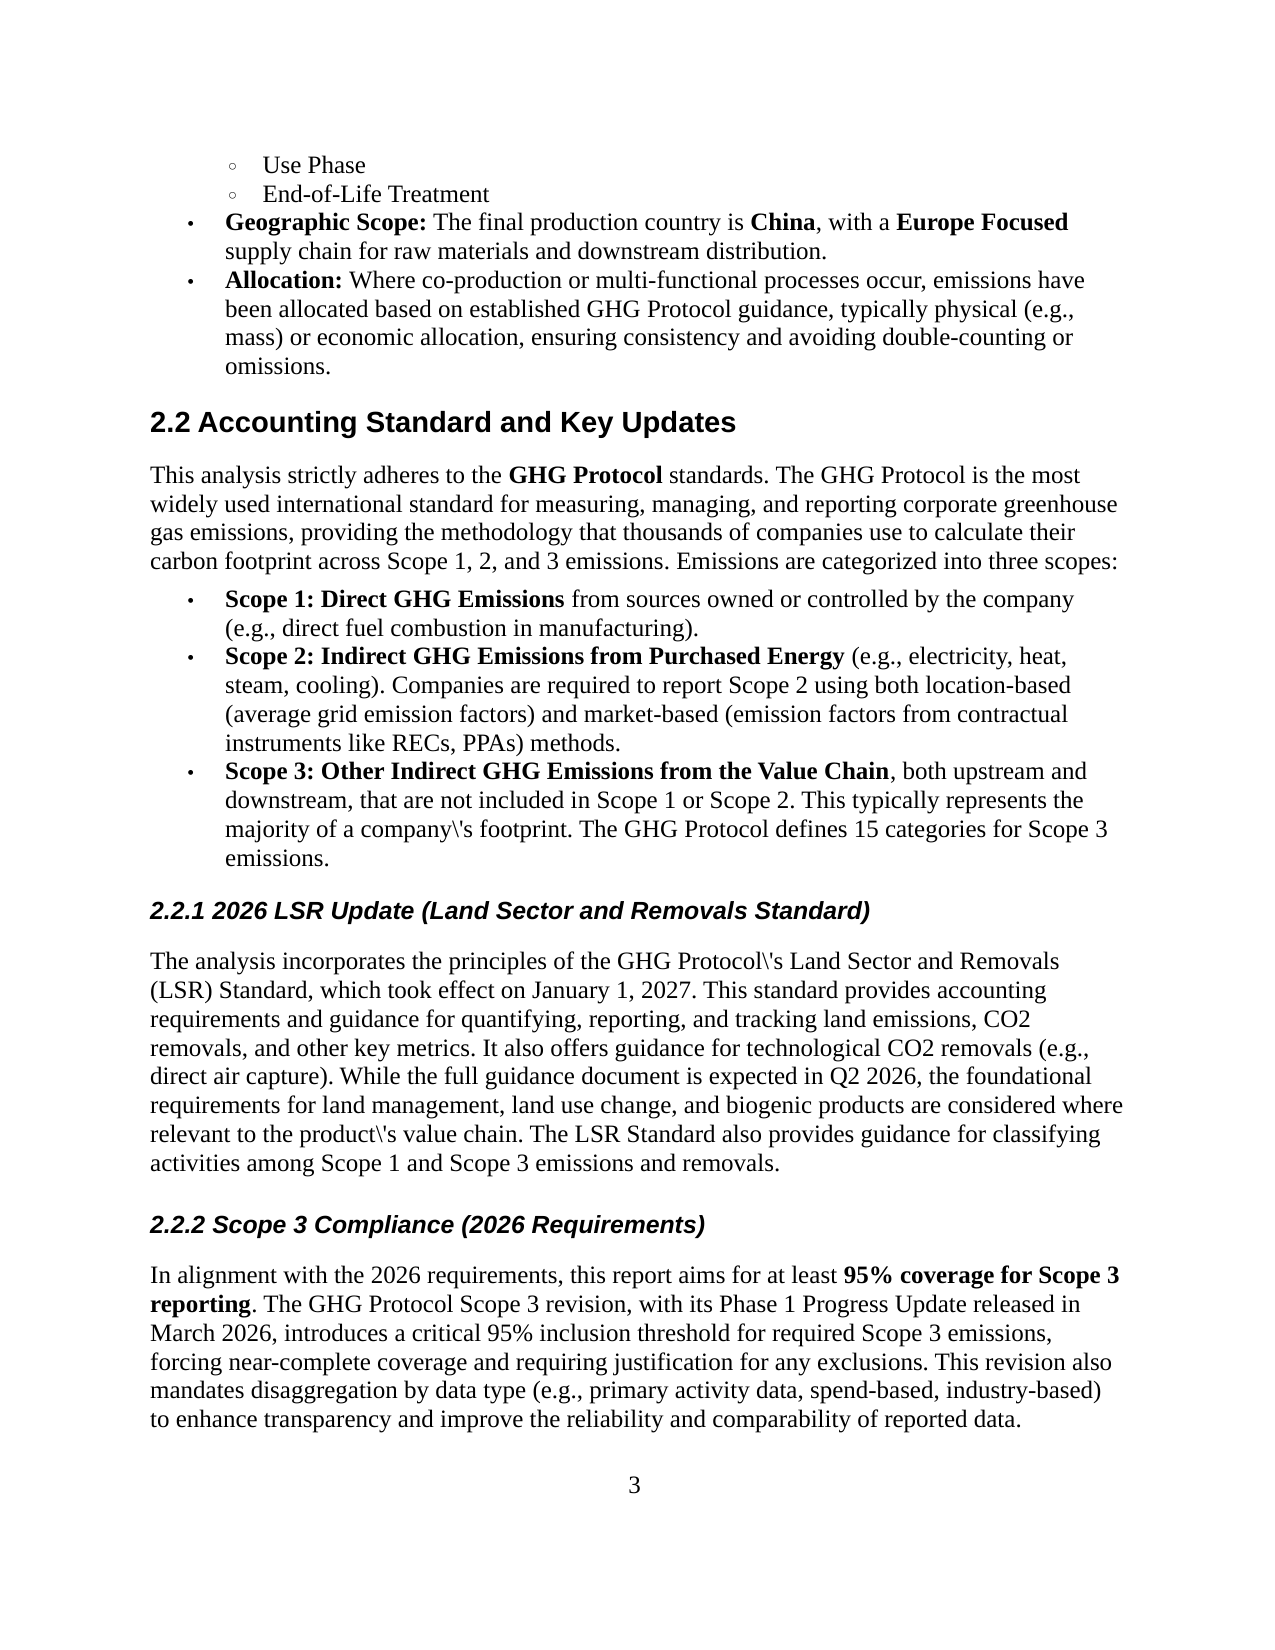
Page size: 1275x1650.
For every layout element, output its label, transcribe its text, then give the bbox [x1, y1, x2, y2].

list Allocation: Where co-production or multi-functional processes occur, emissions have been allocated based on established GHG Protocol guidance, typically physical (e.g., mass) or economic allocation, ensuring consistency and avoiding double-counting or omissions. [187, 265, 1125, 380]
text In alignment with the 2026 requirements, this report aims for at least 95% coverage for Scope 3 reporting. The GHG Protocol Scope 3 revision, with its Phase 1 Progress Update released in March 2026, introduces a critical 95% inclusion threshold for required Scope 3 emissions, forcing near-complete coverage and requiring justification for any exclusions. This revision also mandates disaggregation by data type (e.g., primary activity data, spend-based, industry-based) to enhance transparency and improve the reliability and comparability of reported data. [150, 1260, 1125, 1433]
list Geographic Scope: The final production country is China, with a Europe Focused supply chain for raw materials and downstream distribution. [187, 207, 1125, 265]
list Scope 3: Other Indirect GHG Emissions from the Value Chain, both upstream and downstream, that are not included in Scope 1 or Scope 2. This typically represents the majority of a company\'s footprint. The GHG Protocol defines 15 categories for Scope 3 emissions. [187, 756, 1125, 871]
subtitle 2.2 Accounting Standard and Key Updates [150, 405, 1125, 438]
list Use Phase [225, 150, 1125, 179]
text This analysis strictly adheres to the GHG Protocol standards. The GHG Protocol is the most widely used international standard for measuring, managing, and reporting corporate greenhouse gas emissions, providing the methodology that thousands of companies use to calculate their carbon footprint across Scope 1, 2, and 3 emissions. Emissions are categorized into three scopes: [150, 460, 1125, 575]
subtitle 2.2.1 2026 LSR Update (Land Sector and Removals Standard) [150, 896, 1125, 925]
list End-of-Life Treatment [225, 179, 1125, 207]
text The analysis incorporates the principles of the GHG Protocol\'s Land Sector and Removals (LSR) Standard, which took effect on January 1, 2027. This standard provides accounting requirements and guidance for quantifying, reporting, and tracking land emissions, CO2 removals, and other key metrics. It also offers guidance for technological CO2 removals (e.g., direct air capture). While the full guidance document is expected in Q2 2026, the foundational requirements for land management, land use change, and biogenic products are considered where relevant to the product\'s value chain. The LSR Standard also provides guidance for classifying activities among Scope 1 and Scope 3 emissions and removals. [150, 946, 1125, 1176]
list Scope 2: Indirect GHG Emissions from Purchased Energy (e.g., electricity, heat, steam, cooling). Companies are required to report Scope 2 using both location-based (average grid emission factors) and market-based (emission factors from contractual instruments like RECs, PPAs) methods. [187, 641, 1125, 756]
list Scope 1: Direct GHG Emissions from sources owned or controlled by the company (e.g., direct fuel combustion in manufacturing). [187, 584, 1125, 641]
subtitle 2.2.2 Scope 3 Compliance (2026 Requirements) [150, 1210, 1125, 1239]
